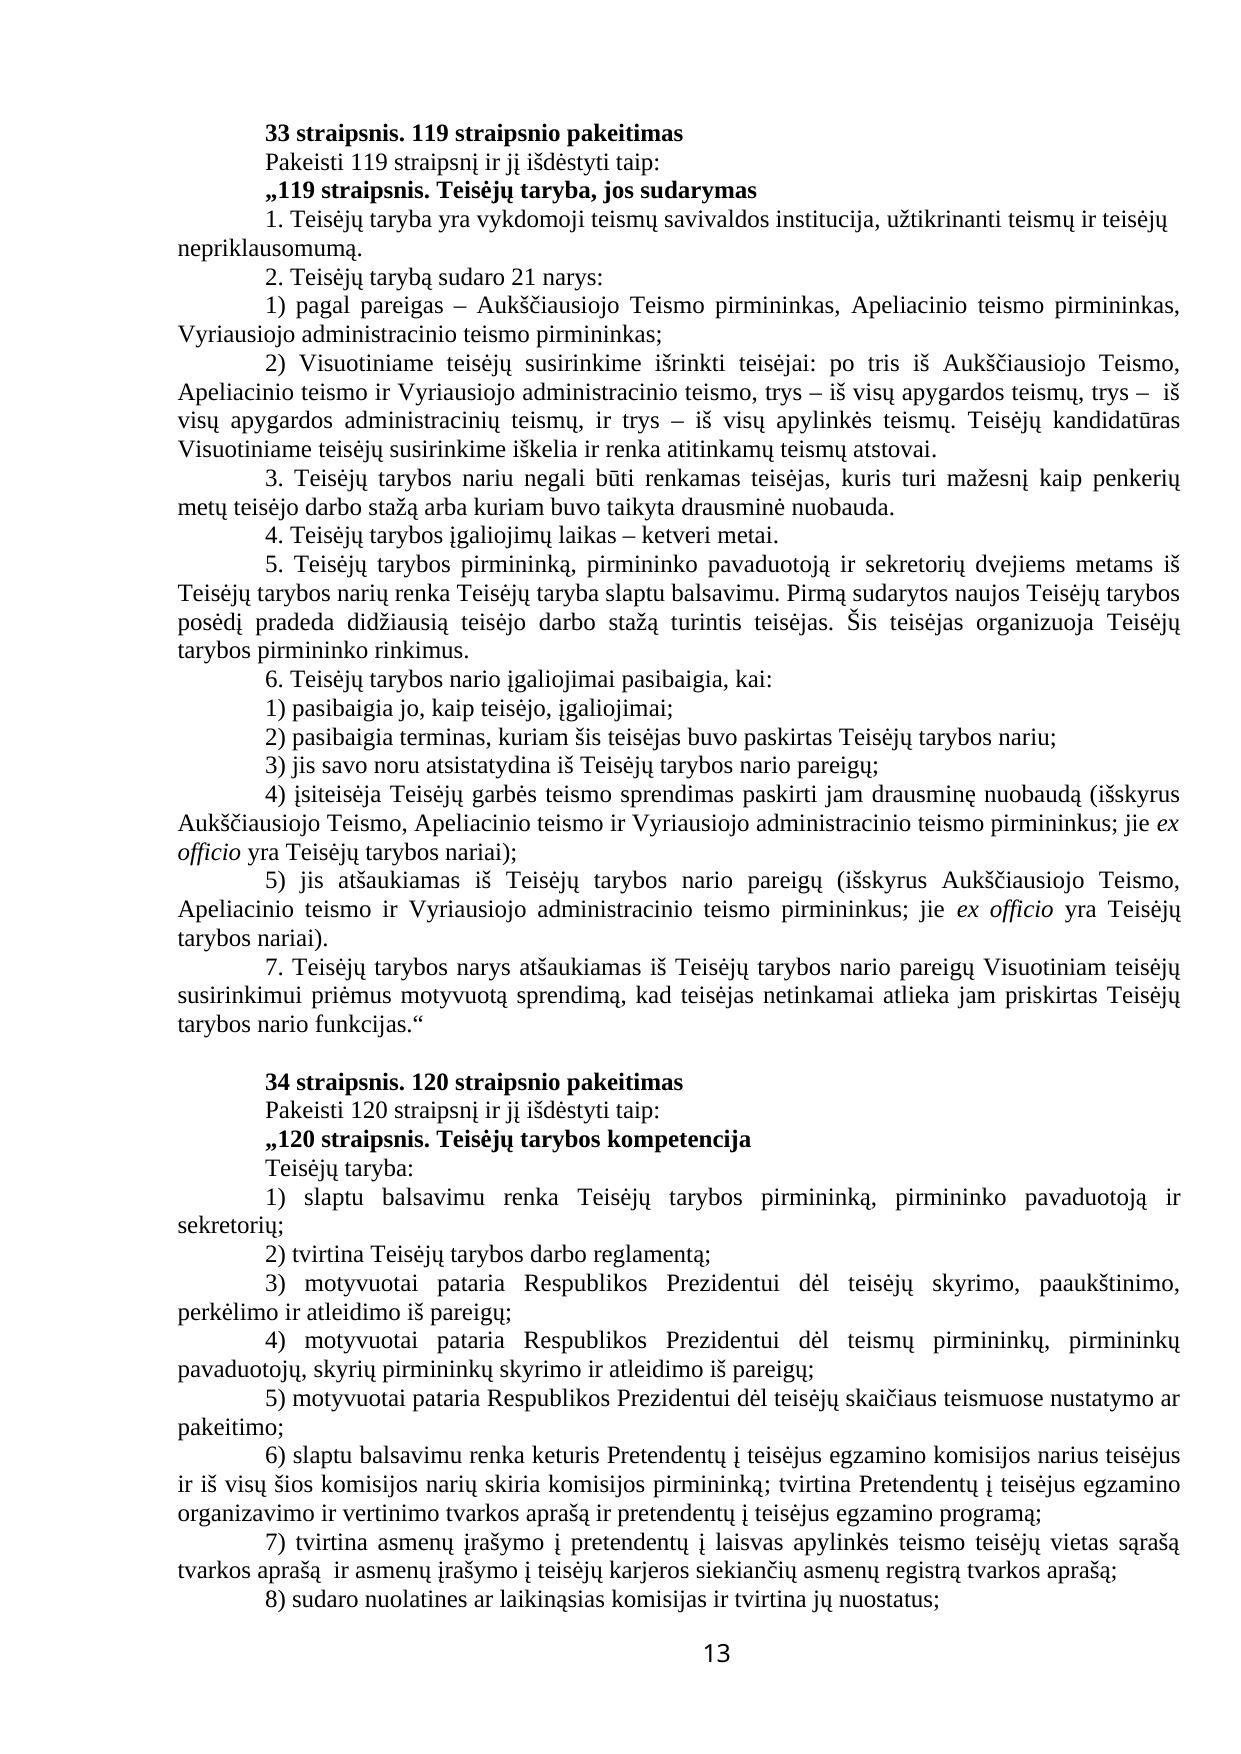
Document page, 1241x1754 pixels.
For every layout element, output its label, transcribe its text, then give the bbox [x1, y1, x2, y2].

text 2) tvirtina Teisėjų tarybos darbo reglamentą; [177, 1239, 1181, 1268]
text 34 straipsnis. 120 straipsnio pakeitimas [177, 1067, 1181, 1096]
text 3) jis savo noru atsistatydina iš Teisėjų tarybos nario pareigų; [177, 751, 1181, 779]
text 6. Teisėjų tarybos nario įgaliojimai pasibaigia, kai: [177, 664, 1181, 693]
text „120 straipsnis. Teisėjų tarybos kompetencija [177, 1124, 1181, 1153]
text Teisėjų taryba: [177, 1153, 1181, 1182]
text 8) sudaro nuolatines ar laikinąsias komisijas ir tvirtina jų nuostatus; [177, 1584, 1181, 1613]
text 1) slaptu balsavimu renka Teisėjų tarybos pirmininką, pirmininko pavaduotoją ir sekretorių; [177, 1182, 1181, 1239]
text 7. Teisėjų tarybos narys atšaukiamas iš Teisėjų tarybos nario pareigų Visuotiniam teisėjų susirinkimui priėmus motyvuotą sprendimą, kad teisėjas netinkamai atlieka jam priskirtas Teisėjų tarybos nario funkcijas.“ [177, 952, 1181, 1038]
text 1) pasibaigia jo, kaip teisėjo, įgaliojimai; [177, 693, 1181, 722]
text 7) tvirtina asmenų įrašymo į pretendentų į laisvas apylinkės teismo teisėjų vietas sąrašą tvarkos aprašą ir asmenų įrašymo į teisėjų karjeros siekiančių asmenų registrą tvarkos aprašą; [177, 1527, 1181, 1584]
text 33 straipsnis. 119 straipsnio pakeitimas [177, 118, 1181, 147]
text Pakeisti 120 straipsnį ir jį išdėstyti taip: [177, 1096, 1181, 1124]
text 4) įsiteisėja Teisėjų garbės teismo sprendimas paskirti jam drausminę nuobaudą (išskyrus Aukščiausiojo Teismo, Apeliacinio teismo ir Vyriausiojo administracinio teismo pirmininkus; jie ex officio yra Teisėjų tarybos nariai); [177, 779, 1181, 866]
text 4. Teisėjų tarybos įgaliojimų laikas – ketveri metai. [177, 521, 1181, 549]
text 1. Teisėjų taryba yra vykdomoji teismų savivaldos institucija, užtikrinanti teismų ir teisėjų nepriklausomumą. [177, 204, 1181, 262]
text 2. Teisėjų tarybą sudaro 21 narys: [177, 262, 1181, 291]
text „119 straipsnis. Teisėjų taryba, jos sudarymas [177, 176, 1181, 204]
text 3) motyvuotai pataria Respublikos Prezidentui dėl teisėjų skyrimo, paaukštinimo, perkėlimo ir atleidimo iš pareigų; [177, 1268, 1181, 1326]
text 5) jis atšaukiamas iš Teisėjų tarybos nario pareigų (išskyrus Aukščiausiojo Teismo, Apeliacinio teismo ir Vyriausiojo administracinio teismo pirmininkus; jie ex officio yra Teisėjų tarybos nariai). [177, 866, 1181, 952]
text 1) pagal pareigas – Aukščiausiojo Teismo pirmininkas, Apeliacinio teismo pirmininkas, Vyriausiojo administracinio teismo pirmininkas; [177, 291, 1181, 348]
text 6) slaptu balsavimu renka keturis Pretendentų į teisėjus egzamino komisijos narius teisėjus ir iš visų šios komisijos narių skiria komisijos pirmininką; tvirtina Pretendentų į teisėjus egzamino organizavimo ir vertinimo tvarkos aprašą ir pretendentų į teisėjus egzamino programą; [177, 1441, 1181, 1527]
text 3. Teisėjų tarybos nariu negali būti renkamas teisėjas, kuris turi mažesnį kaip penkerių metų teisėjo darbo stažą arba kuriam buvo taikyta drausminė nuobauda. [177, 463, 1181, 521]
text 4) motyvuotai pataria Respublikos Prezidentui dėl teismų pirmininkų, pirmininkų pavaduotojų, skyrių pirmininkų skyrimo ir atleidimo iš pareigų; [177, 1326, 1181, 1383]
text Pakeisti 119 straipsnį ir jį išdėstyti taip: [177, 147, 1181, 176]
text 5) motyvuotai pataria Respublikos Prezidentui dėl teisėjų skaičiaus teismuose nustatymo ar pakeitimo; [177, 1383, 1181, 1441]
text 2) pasibaigia terminas, kuriam šis teisėjas buvo paskirtas Teisėjų tarybos nariu; [177, 722, 1181, 751]
text 2) Visuotiniame teisėjų susirinkime išrinkti teisėjai: po tris iš Aukščiausiojo Teismo, Apeliacinio teismo ir Vyriausiojo administracinio teismo, trys – iš visų apygardos teismų, trys – iš visų apygardos administracinių teismų, ir trys – iš visų apylinkės teismų. Teisėjų kandidatūras Visuotiniame teisėjų susirinkime iškelia ir renka atitinkamų teismų atstovai. [177, 348, 1181, 463]
text 5. Teisėjų tarybos pirmininką, pirmininko pavaduotoją ir sekretorių dvejiems metams iš Teisėjų tarybos narių renka Teisėjų taryba slaptu balsavimu. Pirmą sudarytos naujos Teisėjų tarybos posėdį pradeda didžiausią teisėjo darbo stažą turintis teisėjas. Šis teisėjas organizuoja Teisėjų tarybos pirmininko rinkimus. [177, 549, 1181, 664]
